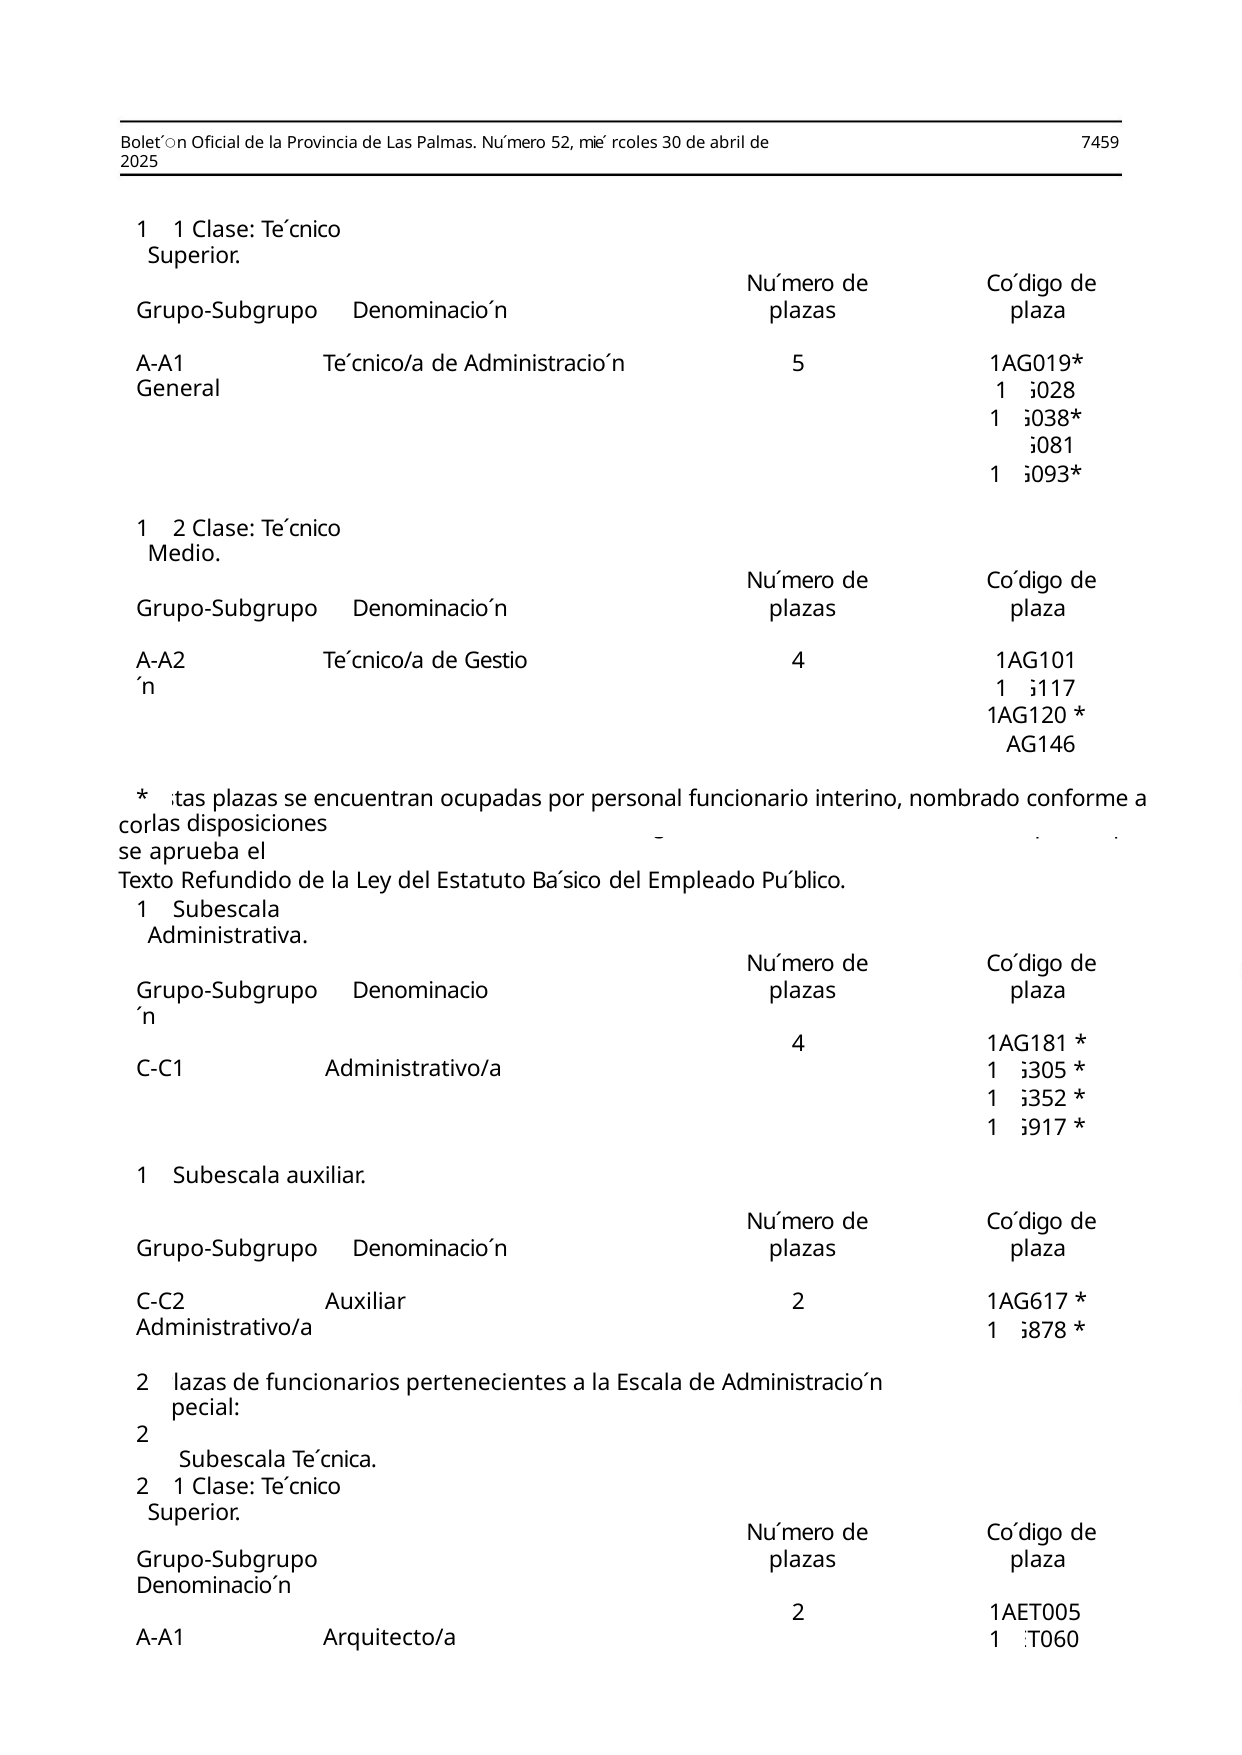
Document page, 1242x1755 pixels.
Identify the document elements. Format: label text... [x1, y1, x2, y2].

text .3 Subescala auxiliar. [172, 1163, 367, 1188]
text .1.2 Clase: Te´cnico Medio. [147, 516, 420, 567]
text AG028 [1031, 378, 1098, 404]
text * [136, 786, 172, 811]
text 1 [986, 1115, 1022, 1140]
text C-C1 Administrativo/a [136, 1056, 504, 1082]
text plaza [1009, 978, 1108, 1004]
text AG305 * [1022, 1058, 1106, 1084]
text 4 [792, 1031, 828, 1056]
text 1AET005 [988, 1600, 1104, 1625]
text 1AG617 * [986, 1289, 1106, 1314]
text Nu´mero de [746, 951, 875, 976]
text AG917 * [1022, 1115, 1106, 1140]
text Bolet´n Oficial de la Provincia de Las Palmas. Nu´mero 52, mie´ rcoles 30 de abril de 2025 [120, 133, 794, 172]
text AG120 * [997, 703, 1106, 729]
text .1.1 Clase: Te´cnico Superior. [147, 1474, 438, 1525]
text Grupo-Subgrupo Denominacio´n [136, 978, 504, 1029]
text 2 [136, 1370, 172, 1395]
text Estas plazas se encuentran ocupadas por personal funcionario interino, nombrado conforme a las disposiciones [151, 786, 1147, 837]
text .1. Subescala Te´cnica. [172, 1447, 896, 1473]
text A-A2 Te´cnico/a de Gestio´n [136, 648, 544, 699]
text 1 [986, 1058, 1022, 1084]
text Nu´mero de [746, 271, 875, 296]
text AG038* [1025, 406, 1104, 431]
text Co´digo de [986, 271, 1108, 296]
text 1 [986, 1318, 1022, 1343]
text Co´digo de [986, 568, 1108, 594]
text AG878 * [1022, 1318, 1106, 1343]
text Grupo-Subgrupo Denominacio´n [136, 596, 544, 621]
text AG081 [1031, 433, 1098, 459]
text .2 Subescala Administrativa. [147, 897, 434, 948]
text . Plazas de funcionarios pertenecientes a la Escala de Administracio´n Especial: [172, 1370, 896, 1421]
text Co´digo de [986, 1209, 1108, 1234]
text AG093* [1025, 462, 1104, 488]
text Grupo-Subgrupo Denominacio´n [136, 1547, 485, 1598]
text AG146 [1006, 732, 1106, 758]
text contenidas en el art´culo 10 del Real Decreto Legislativo 5/2015, de 30 de octubre, por el que se aprueba el [118, 813, 1147, 864]
text A-A1 Arquitecto/a [136, 1625, 485, 1651]
text plazas [769, 1236, 875, 1262]
text 1 [986, 1086, 1022, 1111]
text Nu´mero de [746, 568, 875, 594]
text Co´digo de [986, 1520, 1108, 1545]
text .1.1 Clase: Te´cnico Superior. [147, 217, 438, 268]
text 1 [989, 462, 1025, 488]
text 1 [1025, 433, 1031, 459]
text 1AG019* [989, 351, 1104, 376]
text Grupo-Subgrupo Denominacio´n [136, 298, 694, 324]
text 5 [792, 351, 828, 376]
text 1 [986, 703, 997, 729]
text 1 [136, 1163, 172, 1188]
text plazas [769, 978, 875, 1004]
text 1 [988, 1627, 1025, 1653]
text AET060 [1025, 1627, 1104, 1653]
text 2 [136, 1422, 172, 1447]
text 1 [136, 516, 172, 541]
text Nu´mero de [746, 1520, 875, 1545]
text 2 [792, 1600, 828, 1625]
text 7459 [1081, 133, 1143, 153]
text AG352 * [1022, 1086, 1106, 1111]
text Grupo-Subgrupo Denominacio´n [136, 1236, 586, 1262]
text 1 [995, 378, 1031, 404]
text A-A1 Te´cnico/a de Administracio´n General [136, 351, 694, 402]
text 1AG101 [995, 648, 1098, 674]
text Co´digo de [986, 951, 1108, 976]
text 2 [136, 1474, 172, 1499]
text 1 [989, 406, 1025, 431]
text 1 [136, 217, 172, 243]
text 1 [995, 676, 1031, 701]
text 1 [136, 897, 172, 923]
text plazas [769, 1547, 851, 1573]
text plaza [1009, 1547, 1108, 1573]
text plaza [1009, 298, 1108, 324]
text Texto Refundido de la Ley del Estatuto Ba´sico del Empleado Pu´blico. [118, 868, 1147, 893]
text C-C2 Auxiliar Administrativo/a [136, 1289, 586, 1340]
text 4 [792, 648, 828, 674]
text 2 [792, 1289, 828, 1314]
text Nu´mero de [746, 1209, 875, 1234]
text plazas [769, 596, 875, 621]
text plaza [1009, 1236, 1108, 1262]
text 1AG181 * [986, 1031, 1106, 1056]
text plaza [1009, 596, 1108, 621]
text plazas [769, 298, 875, 324]
text AG117 [1031, 676, 1106, 701]
